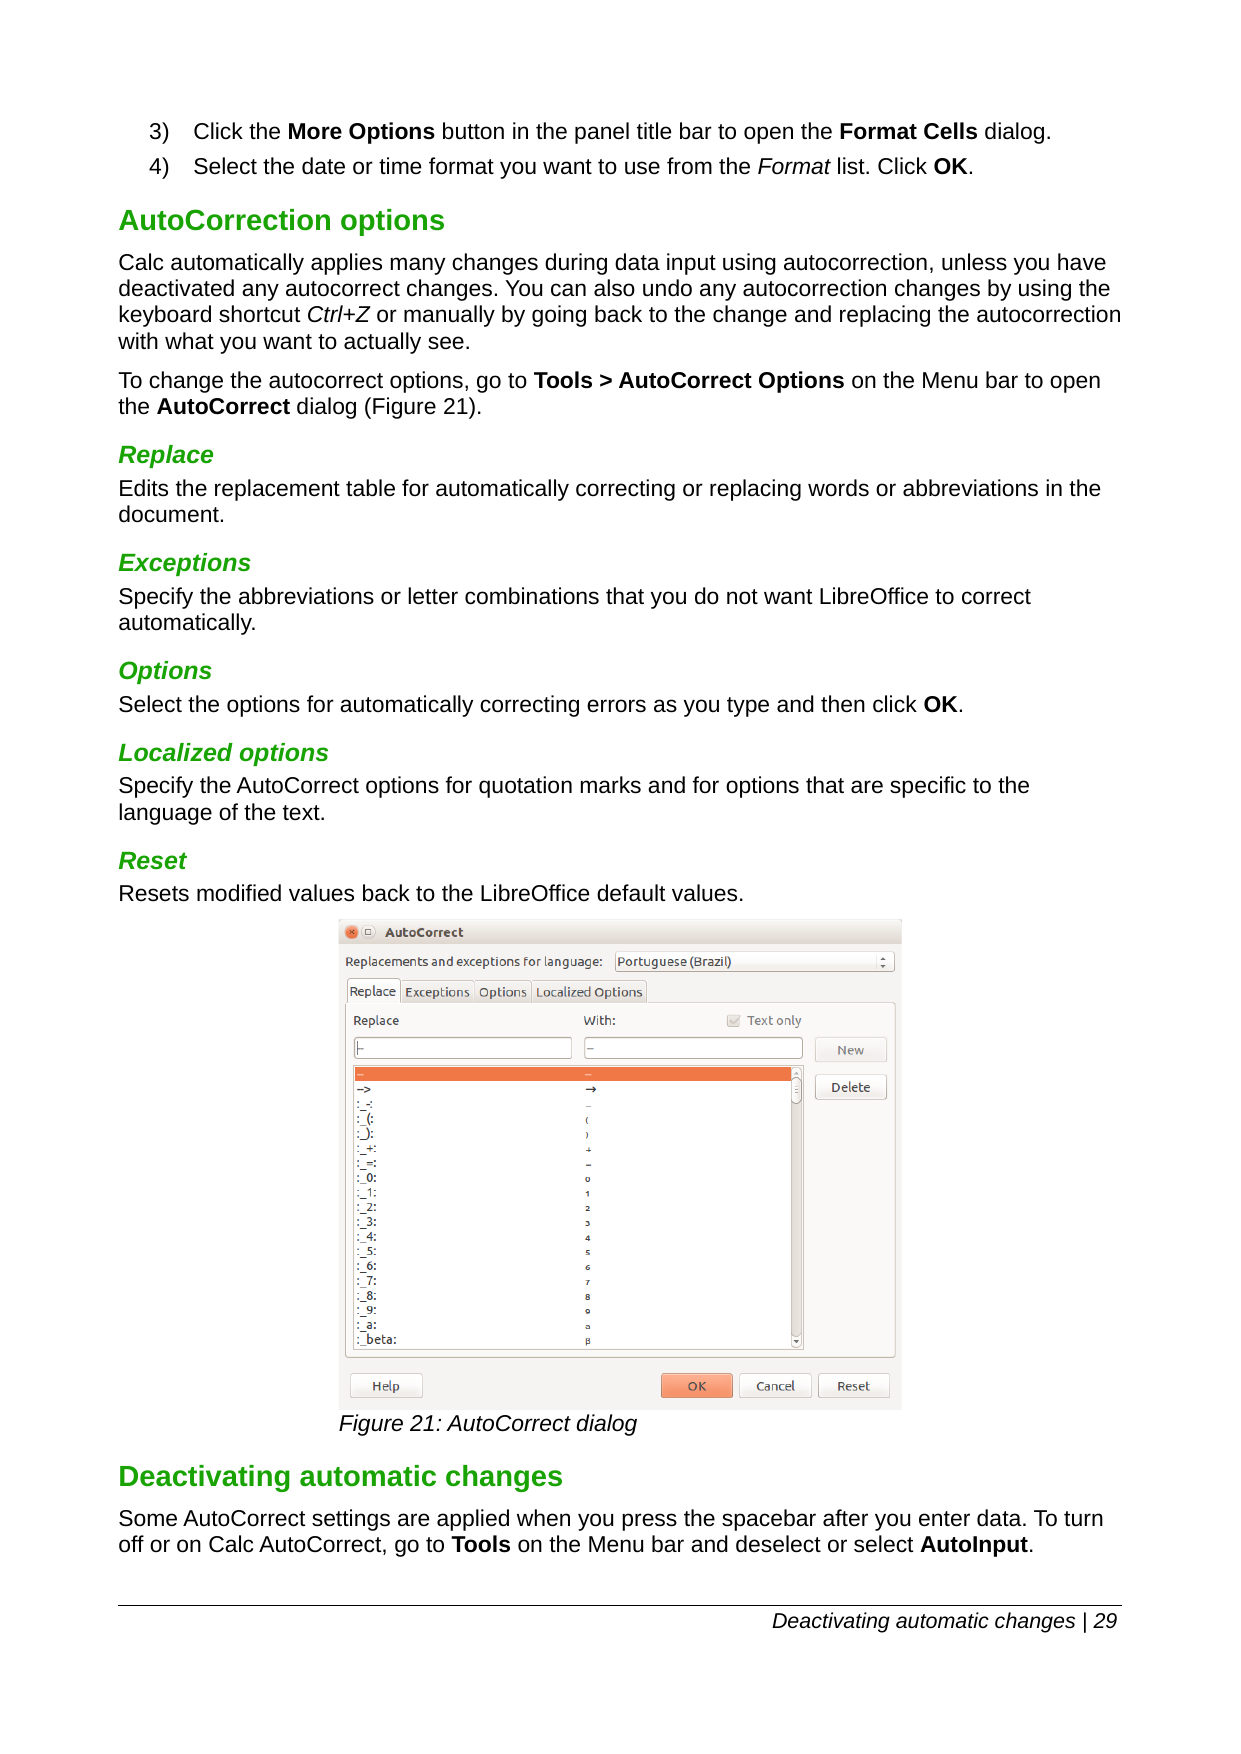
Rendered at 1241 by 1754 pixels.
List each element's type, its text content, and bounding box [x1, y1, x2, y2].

list Click the More Options button in the panel title bar to open the Format Cells dialog. [169, 118, 1122, 144]
text Some AutoCorrect settings are applied when you press the spacebar after you enter data. To turn off or on Calc AutoCorrect, go to Tools on the Menu bar and deselect or select AutoInput. [118, 1505, 1122, 1557]
list Select the date or time format you want to use from the Format list. Click OK. [169, 153, 1122, 180]
subtitle Reset [118, 846, 1122, 874]
subtitle Deactivating automatic changes [118, 1459, 1122, 1493]
text Figure 21: AutoCorrect dialog [339, 1410, 902, 1436]
subtitle Localized options [118, 738, 1122, 766]
text Specify the AutoCorrect options for quotation marks and for options that are specific to the language of the text. [118, 772, 1122, 825]
text Calc automatically applies many changes during data input using autocorrection, unless you have deactivated any autocorrect changes. You can also undo any autocorrection changes by using the keyboard shortcut Ctrl+Z or manually by going back to the change and replacing the autocorrection with what you want to actually see. [118, 249, 1122, 354]
text To change the autocorrect options, go to Tools > AutoCorrect Options on the Menu bar to open the AutoCorrect dialog (Figure 21). [118, 367, 1122, 419]
text Specify the abbreviations or letter combinations that you do not want LibreOffice to correct automatically. [118, 583, 1122, 635]
subtitle Exceptions [118, 548, 1122, 577]
subtitle AutoCorrection options [118, 203, 1122, 237]
picture [338, 919, 902, 1410]
text Edits the replacement table for automatically correcting or replacing words or abbreviations in the document. [118, 474, 1122, 527]
text Select the options for automatically correcting errors as you type and then click OK. [118, 691, 1122, 717]
text Resets modified values back to the LibreOffice default values. [118, 880, 1122, 907]
subtitle Replace [118, 440, 1122, 469]
subtitle Options [118, 656, 1122, 685]
